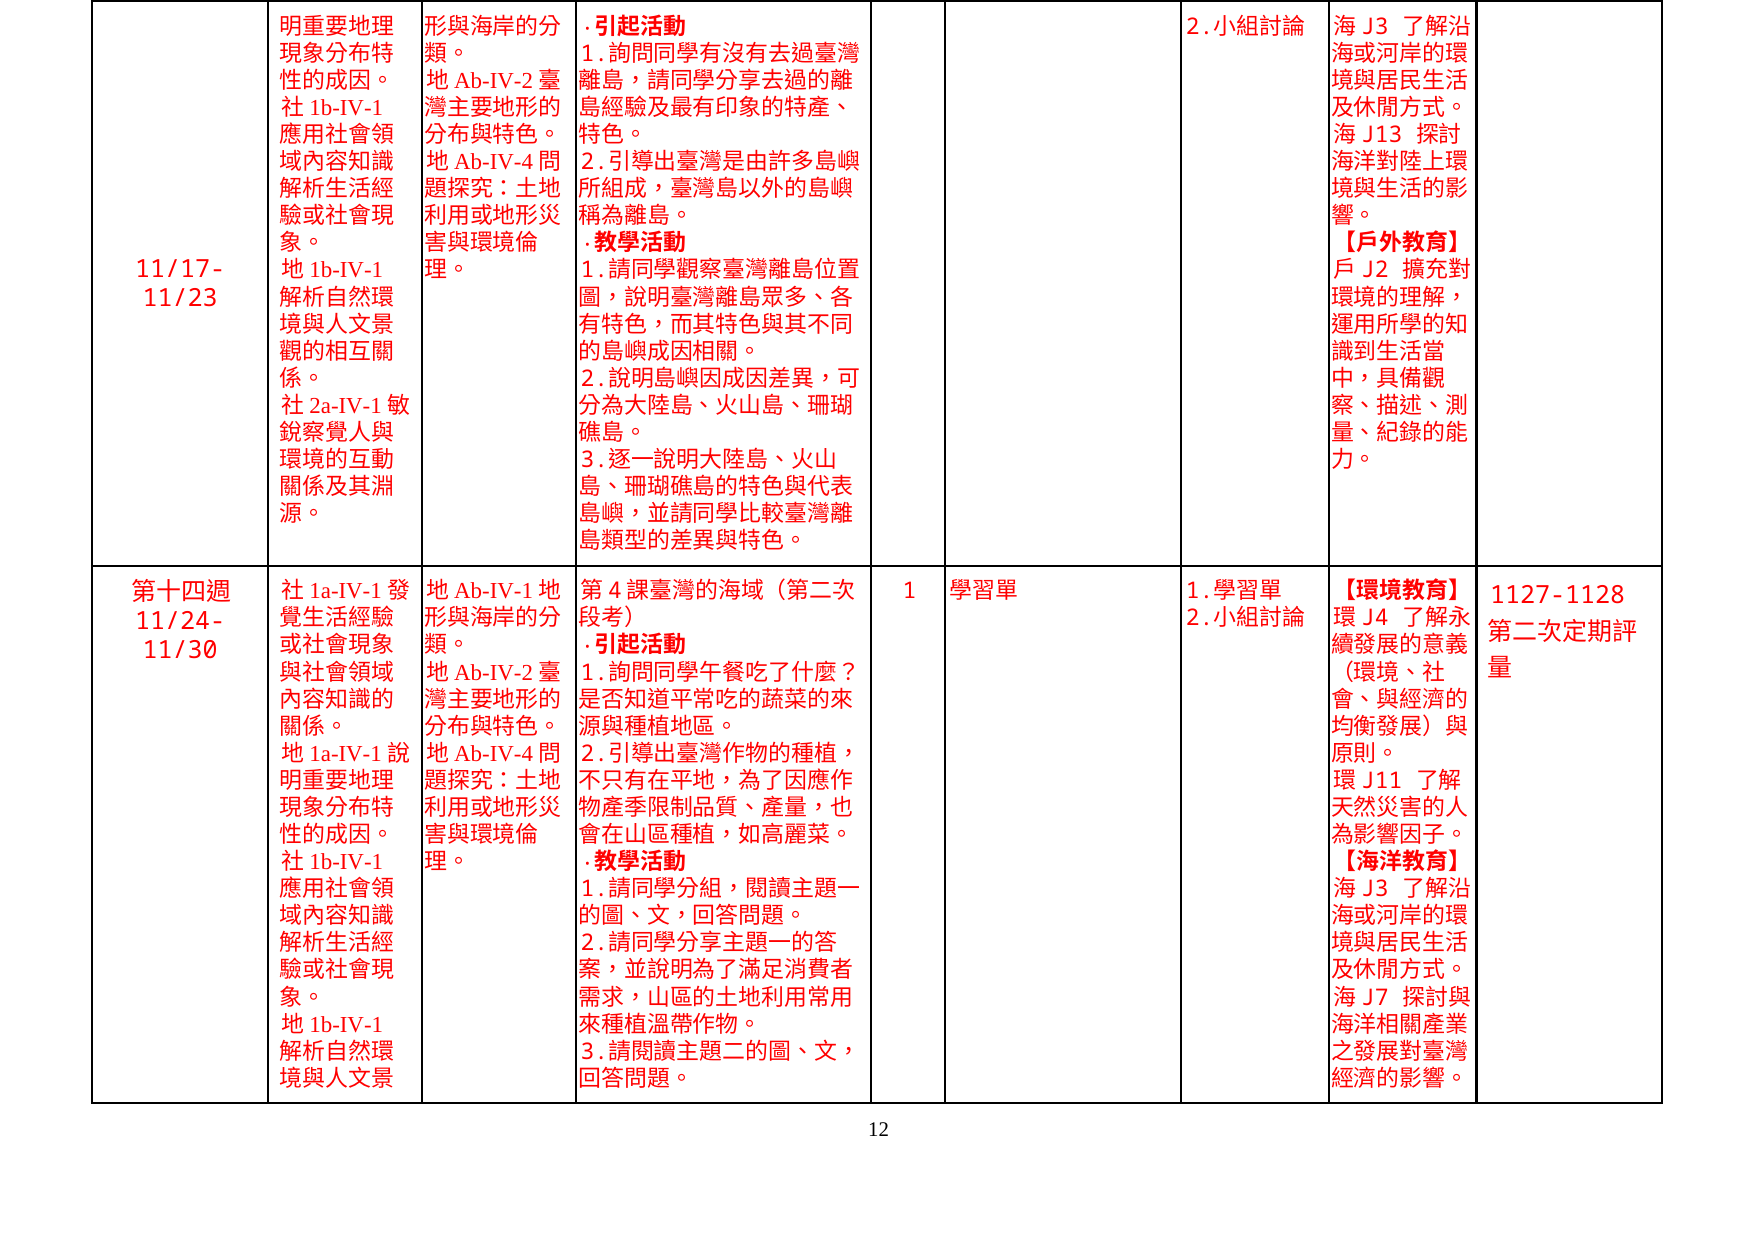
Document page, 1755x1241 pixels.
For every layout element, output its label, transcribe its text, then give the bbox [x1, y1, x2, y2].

table_cell 形與海岸的分類。 地Ab-IV-2 臺灣主要地形的分布與特色。 地Ab-IV-4 問題探究：土地利用或地形災害與環境倫理。 [423, 2, 575, 564]
table_cell [946, 2, 1180, 564]
table_cell 學習單 [946, 567, 1180, 1102]
table_cell ‧引起活動 1.詢問同學有沒有去過臺灣離島，請同學分享去過的離島經驗及最有印象的特產、特色。 2.引導出臺灣是由許多島嶼所組成，臺灣島以外的島嶼稱為離島。 ‧教學活動 1.請同學觀察臺灣離島位置圖，說明臺灣離島眾多、各有特色，而其特色與其不同的島嶼成因相關。 2.說明島嶼因成因差異，可分為大陸島、火山島、珊瑚礁島。 3.逐一說明大陸島、火山島、珊瑚礁島的特色與代表島嶼，並請同學比較臺灣離島類型的差異與特色。 [577, 2, 870, 564]
table_cell 明重要地理現象分布特性的成因。 社1b-IV-1 應用社會領域內容知識解析生活經驗或社會現象。 地1b-IV-1 解析自然環境與人文景觀的相互關係。 社2a-IV-1 敏銳察覺人與環境的互動關係及其淵源。 [269, 2, 421, 564]
table_cell [872, 2, 944, 564]
table_cell 社1a-IV-1 發覺生活經驗或社會現象與社會領域內容知識的關係。 地1a-IV-1 說明重要地理現象分布特性的成因。 社1b-IV-1 應用社會領域內容知識解析生活經驗或社會現象。 地1b-IV-1 解析自然環境與人文景 [269, 567, 421, 1102]
table_cell 11/17-11/23 [93, 2, 267, 564]
table_cell 【環境教育】 環J4 了解永續發展的意義（環境、社會、與經濟的均衡發展）與原則。 環J11 了解天然災害的人為影響因子。 【海洋教育】 海J3 了解沿海或河岸的環境與居民生活及休閒方式。 海J7 探討與海洋相關產業之發展對臺灣經濟的影響。 [1330, 567, 1475, 1102]
table_cell 第十四週11/24-11/30 [93, 567, 267, 1102]
table_cell 1127-1128第二次定期評量 [1478, 567, 1661, 1102]
table_cell 地Ab-IV-1 地形與海岸的分類。 地Ab-IV-2 臺灣主要地形的分布與特色。 地Ab-IV-4 問題探究：土地利用或地形災害與環境倫理。 [423, 567, 575, 1102]
table_cell 1.學習單 2.小組討論 [1182, 567, 1328, 1102]
table_cell [1478, 2, 1661, 564]
table_cell 1 [872, 567, 944, 1102]
table_cell 海J3 了解沿海或河岸的環境與居民生活及休閒方式。 海J13 探討海洋對陸上環境與生活的影響。 【戶外教育】 戶J2 擴充對環境的理解，運用所學的知識到生活當中，具備觀察、描述、測量、紀錄的能力。 [1330, 2, 1475, 564]
table_cell 第4課臺灣的海域（第二次段考） ‧引起活動 1.詢問同學午餐吃了什麼？是否知道平常吃的蔬菜的來源與種植地區。 2.引導出臺灣作物的種植，不只有在平地，為了因應作物產季限制品質、產量，也會在山區種植，如高麗菜。 ‧教學活動 1.請同學分組，閱讀主題一的圖、文，回答問題。 2.請同學分享主題一的答案，並說明為了滿足消費者需求，山區的土地利用常用來種植溫帶作物。 3.請閱讀主題二的圖、文，回答問題。 [577, 567, 870, 1102]
table_cell 2.小組討論 [1182, 2, 1328, 564]
